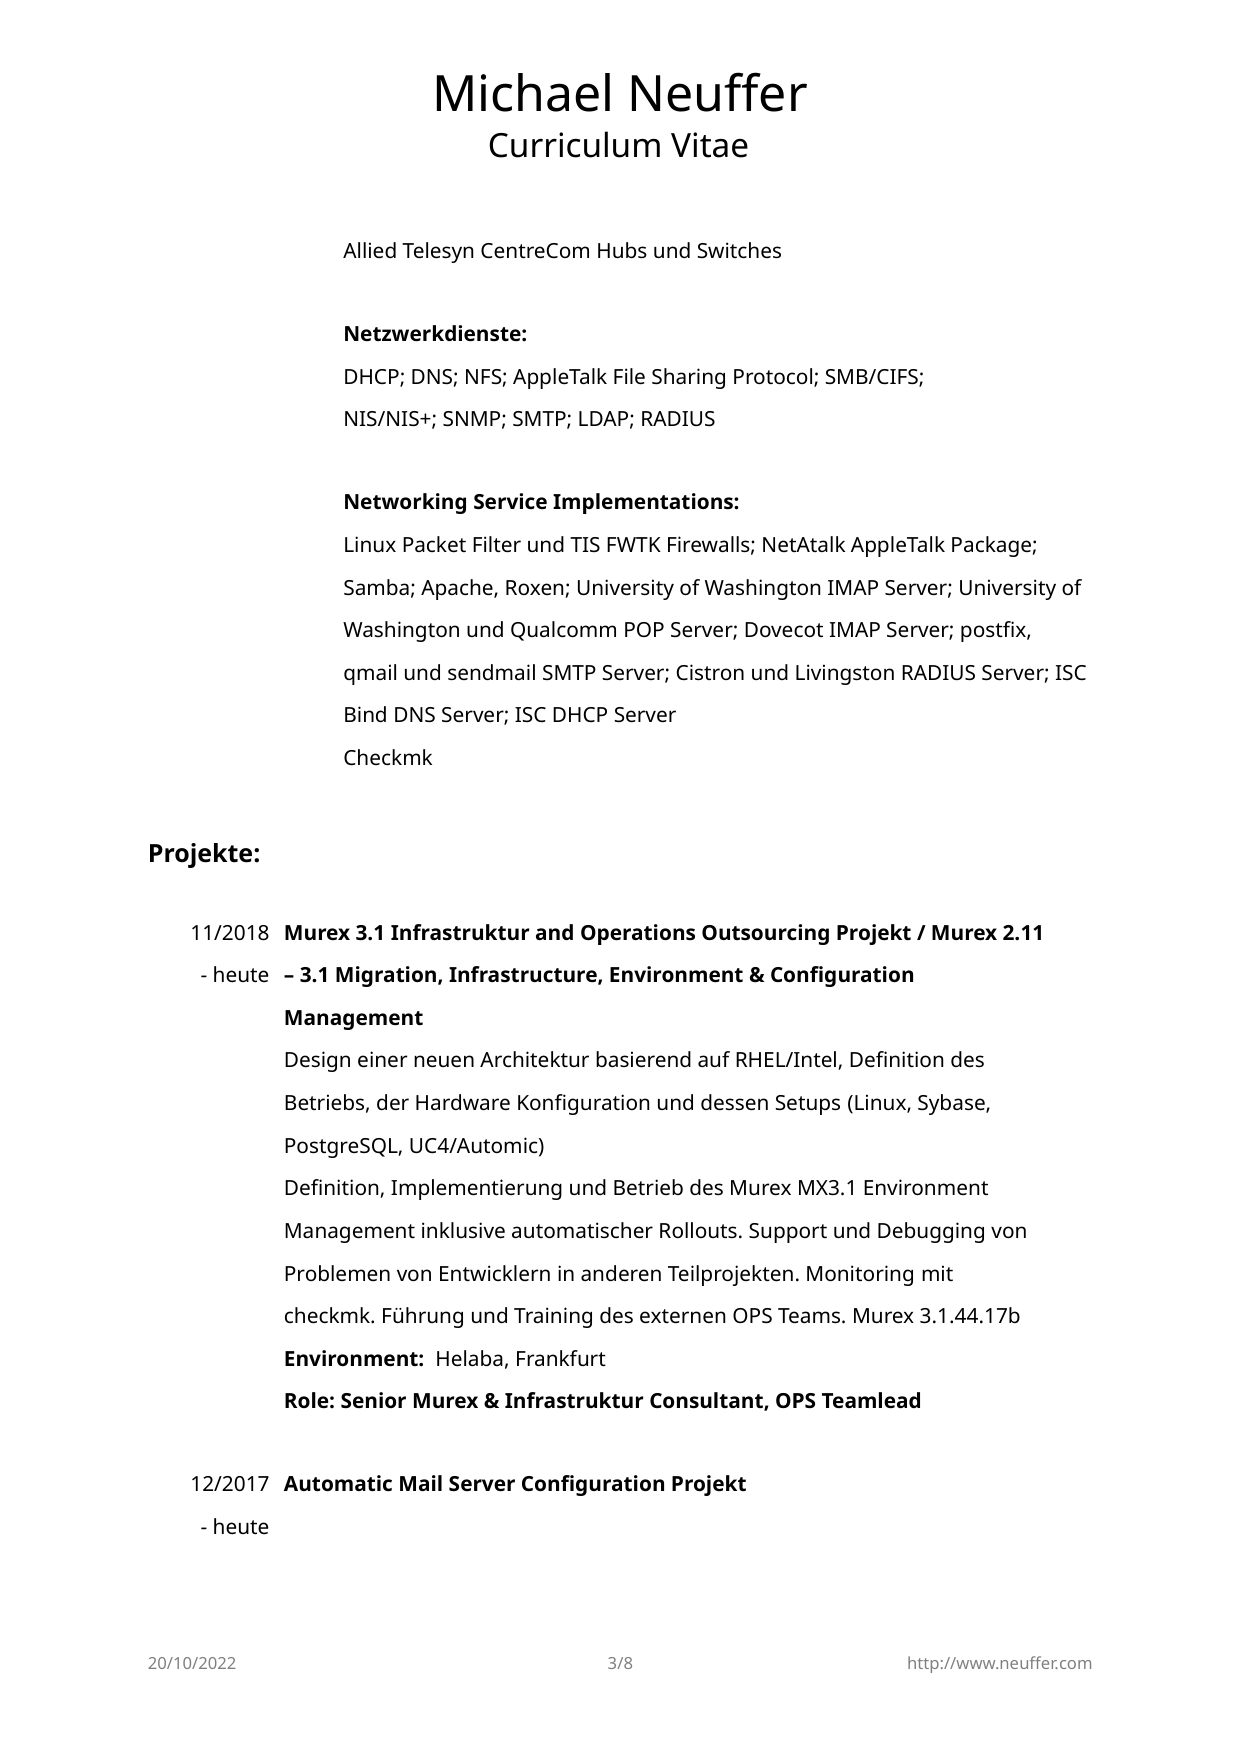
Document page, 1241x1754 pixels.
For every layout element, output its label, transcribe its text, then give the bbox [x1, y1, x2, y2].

text Projekte: [148, 826, 1092, 872]
table_cell [149, 236, 336, 319]
table_header Murex 3.1 Infrastruktur and Operations Outsourcing Projekt / Murex 2.11 – 3.1 Migration, Infrastructure, Environment & Configuration Management Design einer neuen Architektur basierend auf RHEL/Intel, Definition des Betriebs, der Hardware Konfiguration und dessen Setups (Linux, Sybase, PostgreSQL, UC4/Automic) Definition, Implementierung und Betrieb des Murex MX3.1 Environment Management inklusive automatischer Rollouts. Support und Debugging von Problemen von Entwicklern in anderen Teilprojekten. Monitoring mit checkmk. Führung und Training des externen OPS Teams. Murex 3.1.44.17b Environment: Helaba, Frankfurt Role: Senior Murex & Infrastruktur Consultant, OPS Teamlead [276, 918, 1054, 1469]
table_cell Networking Service Implementations: Linux Packet Filter und TIS FWTK Firewalls; NetAtalk AppleTalk Package; Samba; Apache, Roxen; University of Washington IMAP Server; University of Washington und Qualcomm POP Server; Dovecot IMAP Server; postfix, qmail und sendmail SMTP Server; Cistron und Livingston RADIUS Server; ISC Bind DNS Server; ISC DHCP Server Checkmk [336, 488, 1100, 826]
table_cell Automatic Mail Server Configuration Projekt [276, 1470, 1054, 1595]
table_cell 12/2017 - heute [149, 1470, 276, 1595]
table_cell Netzwerkdienste: DHCP; DNS; NFS; AppleTalk File Sharing Protocol; SMB/CIFS; NIS/NIS+; SNMP; SMTP; LDAP; RADIUS [336, 319, 1100, 487]
table_cell [149, 319, 336, 487]
table_cell Allied Telesyn CentreCom Hubs und Switches [336, 236, 1100, 319]
table_header 11/2018 - heute [149, 918, 276, 1469]
table_cell [149, 488, 336, 826]
